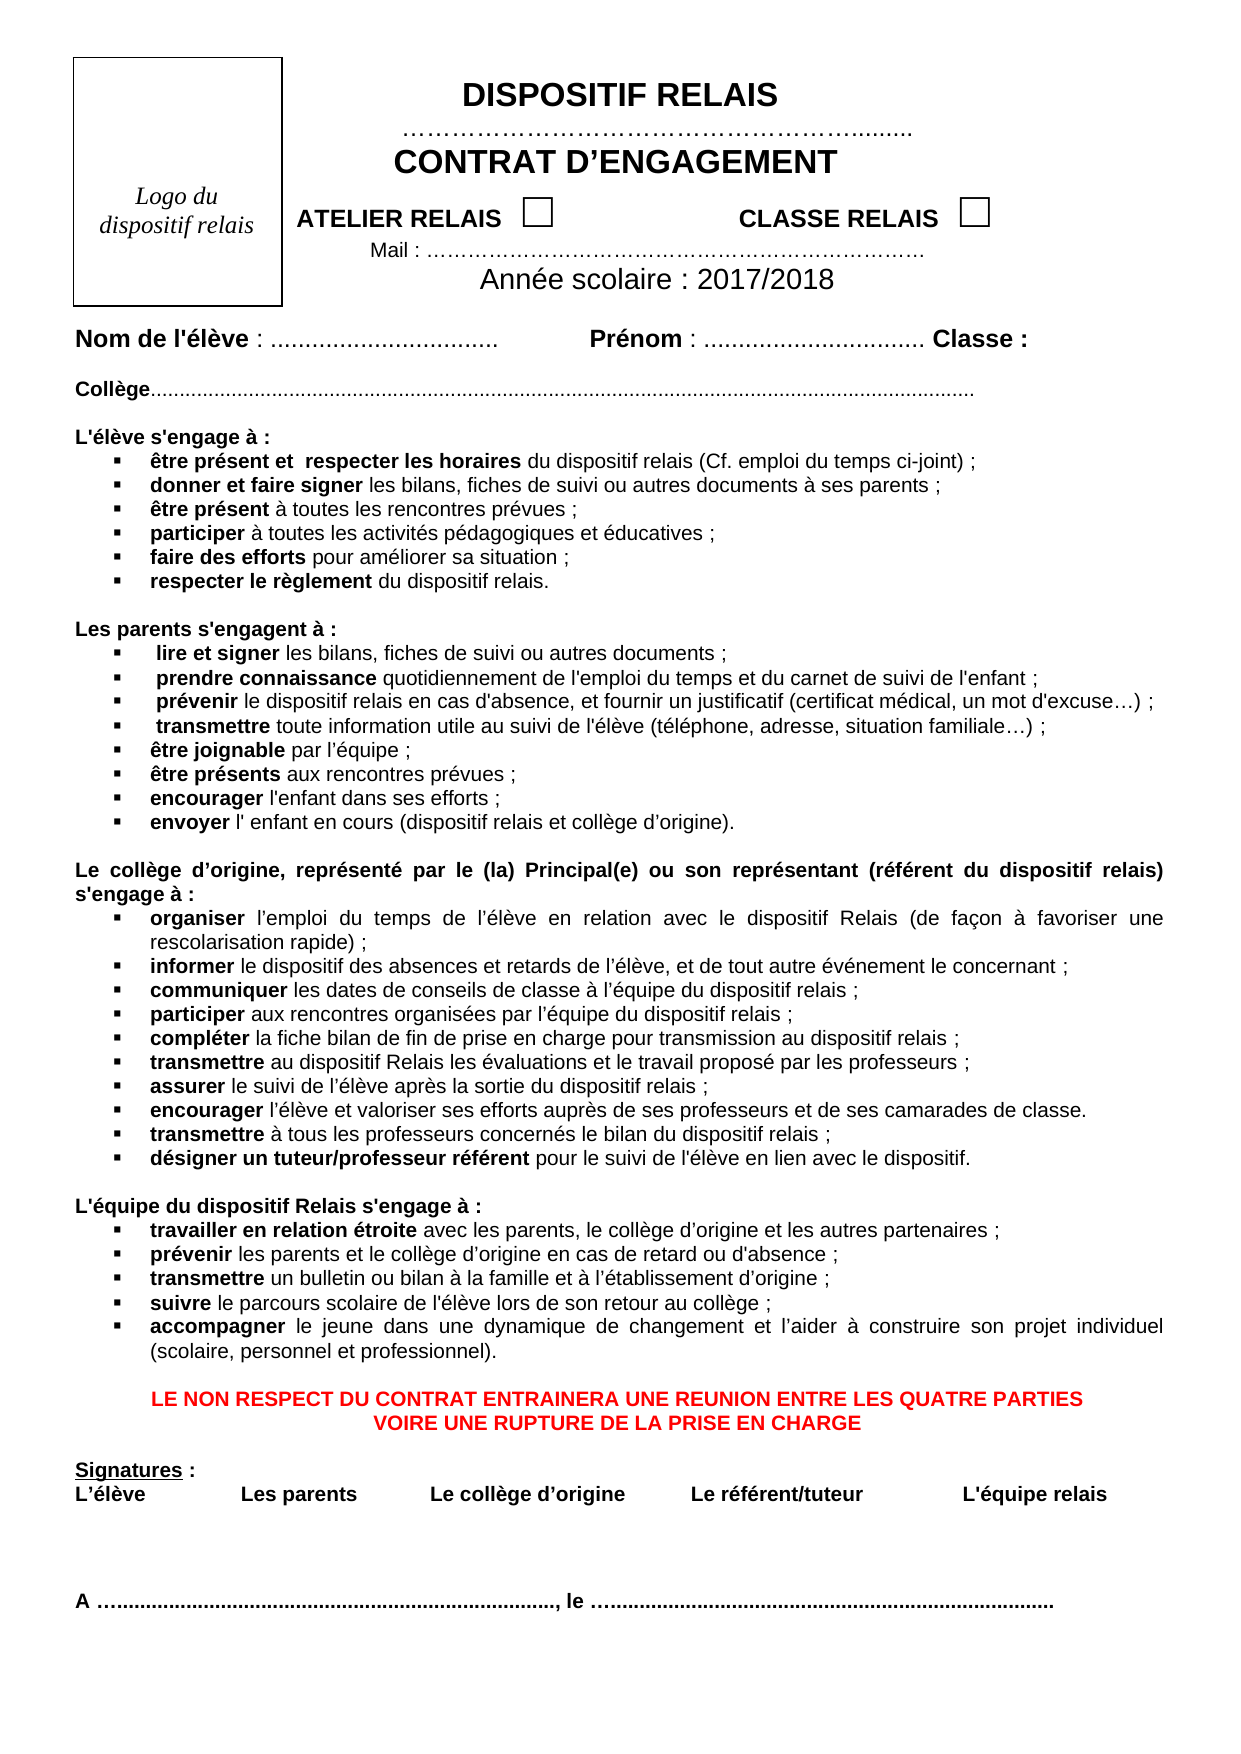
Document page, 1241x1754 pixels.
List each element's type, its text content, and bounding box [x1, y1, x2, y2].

list être joignable par l’équipe ; [112, 737, 1165, 762]
list être présent à toutes les rencontres prévues ; [112, 497, 1165, 521]
text L'équipe du dispositif Relais s'engage à : [75, 1194, 1165, 1218]
table_cell L'équipe relais [951, 1482, 1157, 1517]
text Année scolaire : 2017/2018 [283, 262, 1165, 296]
list compléter la fiche bilan de fin de prise en charge pour transmission au dispositif relais ; [112, 1026, 1165, 1050]
list désigner un tuteur/professeur référent pour le suivi de l'élève en lien avec le dispositif. [112, 1146, 1165, 1170]
list informer le dispositif des absences et retards de l’élève, et de tout autre événement le concernant ; [112, 954, 1165, 978]
list organiser l’emploi du temps de l’élève en relation avec le dispositif Relais (de façon à favoriser une rescolarisation rapide) ; [112, 906, 1165, 954]
table_header Signatures : [64, 1434, 1157, 1482]
list encourager l’élève et valoriser ses efforts auprès de ses professeurs et de ses camarades de classe. [112, 1098, 1165, 1122]
text ………………………………………………......... [283, 113, 1165, 142]
table_cell L’élève [64, 1482, 229, 1517]
list envoyer l' enfant en cours (dispositif relais et collège d’origine). [112, 810, 1165, 834]
list donner et faire signer les bilans, fiches de suivi ou autres documents à ses parents ; [112, 473, 1165, 497]
list prévenir les parents et le collège d’origine en cas de retard ou d'absence ; [112, 1242, 1165, 1266]
text Mail : ……………………………………………………………… [296, 238, 1165, 262]
list suivre le parcours scolaire de l'élève lors de son retour au collège ; [112, 1290, 1165, 1314]
list prendre connaissance quotidiennement de l'emploi du temps et du carnet de suivi de l'enfant ; [112, 665, 1165, 689]
text DISPOSITIF RELAIS [283, 75, 1165, 113]
table_cell Le référent/tuteur [679, 1482, 951, 1517]
text Collège............................................................................................................................................... [75, 377, 1165, 401]
list transmettre un bulletin ou bilan à la famille et à l’établissement d’origine ; [112, 1266, 1165, 1290]
text CONTRAT D’ENGAGEMENT [283, 142, 1165, 181]
list prévenir le dispositif relais en cas d'absence, et fournir un justificatif (certificat médical, un mot d'excuse…) ; [112, 689, 1165, 713]
text L'élève s'engage à : [75, 425, 1165, 449]
text Les parents s'engagent à : [75, 617, 1165, 641]
list travailler en relation étroite avec les parents, le collège d’origine et les autres partenaires ; [112, 1218, 1165, 1242]
list faire des efforts pour améliorer sa situation ; [112, 545, 1165, 569]
list être présents aux rencontres prévues ; [112, 762, 1165, 786]
text LE NON RESPECT DU CONTRAT ENTRAINERA UNE REUNION ENTRE LES QUATRE PARTIES [75, 1386, 1165, 1410]
text Le collège d’origine, représenté par le (la) Principal(e) ou son représentant (référent du dispositif relais) s'engage à : [75, 858, 1165, 906]
text A …............................................................................, le …............................................................................. [75, 1589, 1165, 1613]
text Nom de l'élève : ................................. Prénom : ................................ Classe : [75, 324, 1165, 353]
text VOIRE UNE RUPTURE DE LA PRISE EN CHARGE [75, 1410, 1165, 1434]
list transmettre toute information utile au suivi de l'élève (téléphone, adresse, situation familiale…) ; [112, 713, 1165, 737]
list encourager l'enfant dans ses efforts ; [112, 786, 1165, 810]
table_cell Le collège d’origine [419, 1482, 679, 1517]
text Logo du dispositif relais [89, 181, 266, 238]
text ATELIER RELAIS □ CLASSE RELAIS □ [283, 181, 1165, 238]
list lire et signer les bilans, fiches de suivi ou autres documents ; [112, 641, 1165, 665]
list assurer le suivi de l’élève après la sortie du dispositif relais ; [112, 1074, 1165, 1098]
list participer aux rencontres organisées par l’équipe du dispositif relais ; [112, 1002, 1165, 1026]
list transmettre à tous les professeurs concernés le bilan du dispositif relais ; [112, 1122, 1165, 1146]
list respecter le règlement du dispositif relais. [112, 569, 1165, 593]
list accompagner le jeune dans une dynamique de changement et l’aider à construire son projet individuel (scolaire, personnel et professionnel). [112, 1314, 1165, 1362]
table_cell Les parents [229, 1482, 418, 1517]
list transmettre au dispositif Relais les évaluations et le travail proposé par les professeurs ; [112, 1050, 1165, 1074]
list participer à toutes les activités pédagogiques et éducatives ; [112, 521, 1165, 545]
list communiquer les dates de conseils de classe à l’équipe du dispositif relais ; [112, 978, 1165, 1002]
list être présent et respecter les horaires du dispositif relais (Cf. emploi du temps ci-joint) ; [112, 449, 1165, 473]
